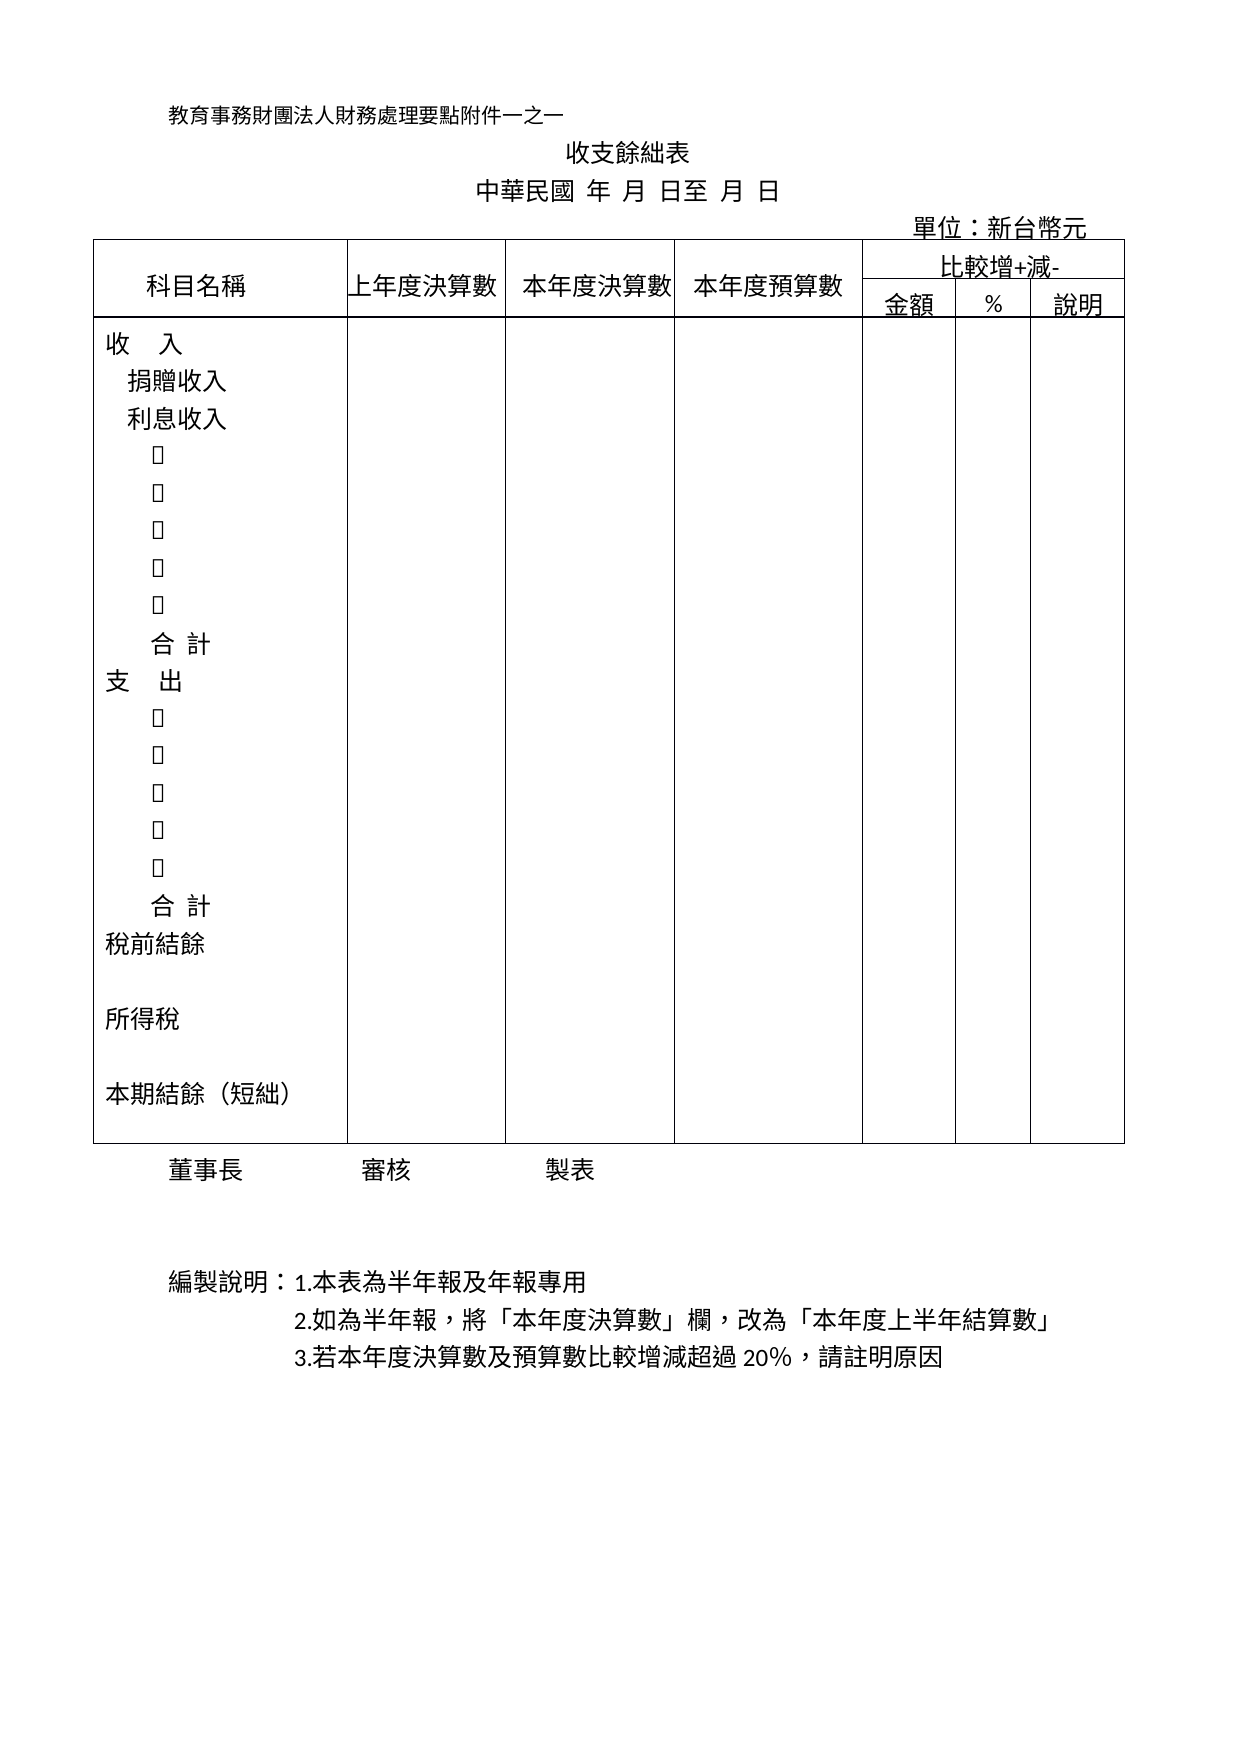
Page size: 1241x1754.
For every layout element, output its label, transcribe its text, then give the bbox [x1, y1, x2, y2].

table_cell [506, 318, 674, 1142]
text 2.如為半年報，將「本年度決算數」欄，改為「本年度上半年結算數」 [294, 1293, 1084, 1331]
text 3.若本年度決算數及預算數比較增減超過20％，請註明原因 [169, 1331, 1084, 1368]
table_header 本年度決算數 [506, 240, 674, 316]
table_header 本年度預算數 [675, 240, 862, 316]
table_cell 收 入 捐贈收入 利息收入      合 計 支 出      合 計 稅前結餘 所得稅 本期結餘（短絀） [94, 318, 347, 1142]
table_cell [675, 318, 862, 1142]
table_cell 說明 [1031, 279, 1124, 316]
table_cell [348, 318, 505, 1142]
table_cell [1031, 318, 1124, 1142]
text 收支餘絀表 [169, 127, 1087, 164]
text 董事長 審核 製表 [169, 1144, 1037, 1181]
table_header 比較增+減- [863, 240, 1124, 278]
table_cell [863, 318, 955, 1142]
table_cell [956, 318, 1030, 1142]
text 教育事務財團法人財務處理要點附件一之一 [169, 89, 1037, 127]
table_header 上年度決算數 [348, 240, 505, 316]
text 編製說明：1.本表為半年報及年報專用 [169, 1256, 1084, 1293]
table_cell % [956, 279, 1030, 316]
text 中華民國 年 月 日至 月 日 [169, 164, 1087, 202]
table_header 科目名稱 [94, 240, 347, 316]
text 單位：新台幣元 [169, 202, 1087, 239]
table_cell 金額 [863, 279, 955, 316]
